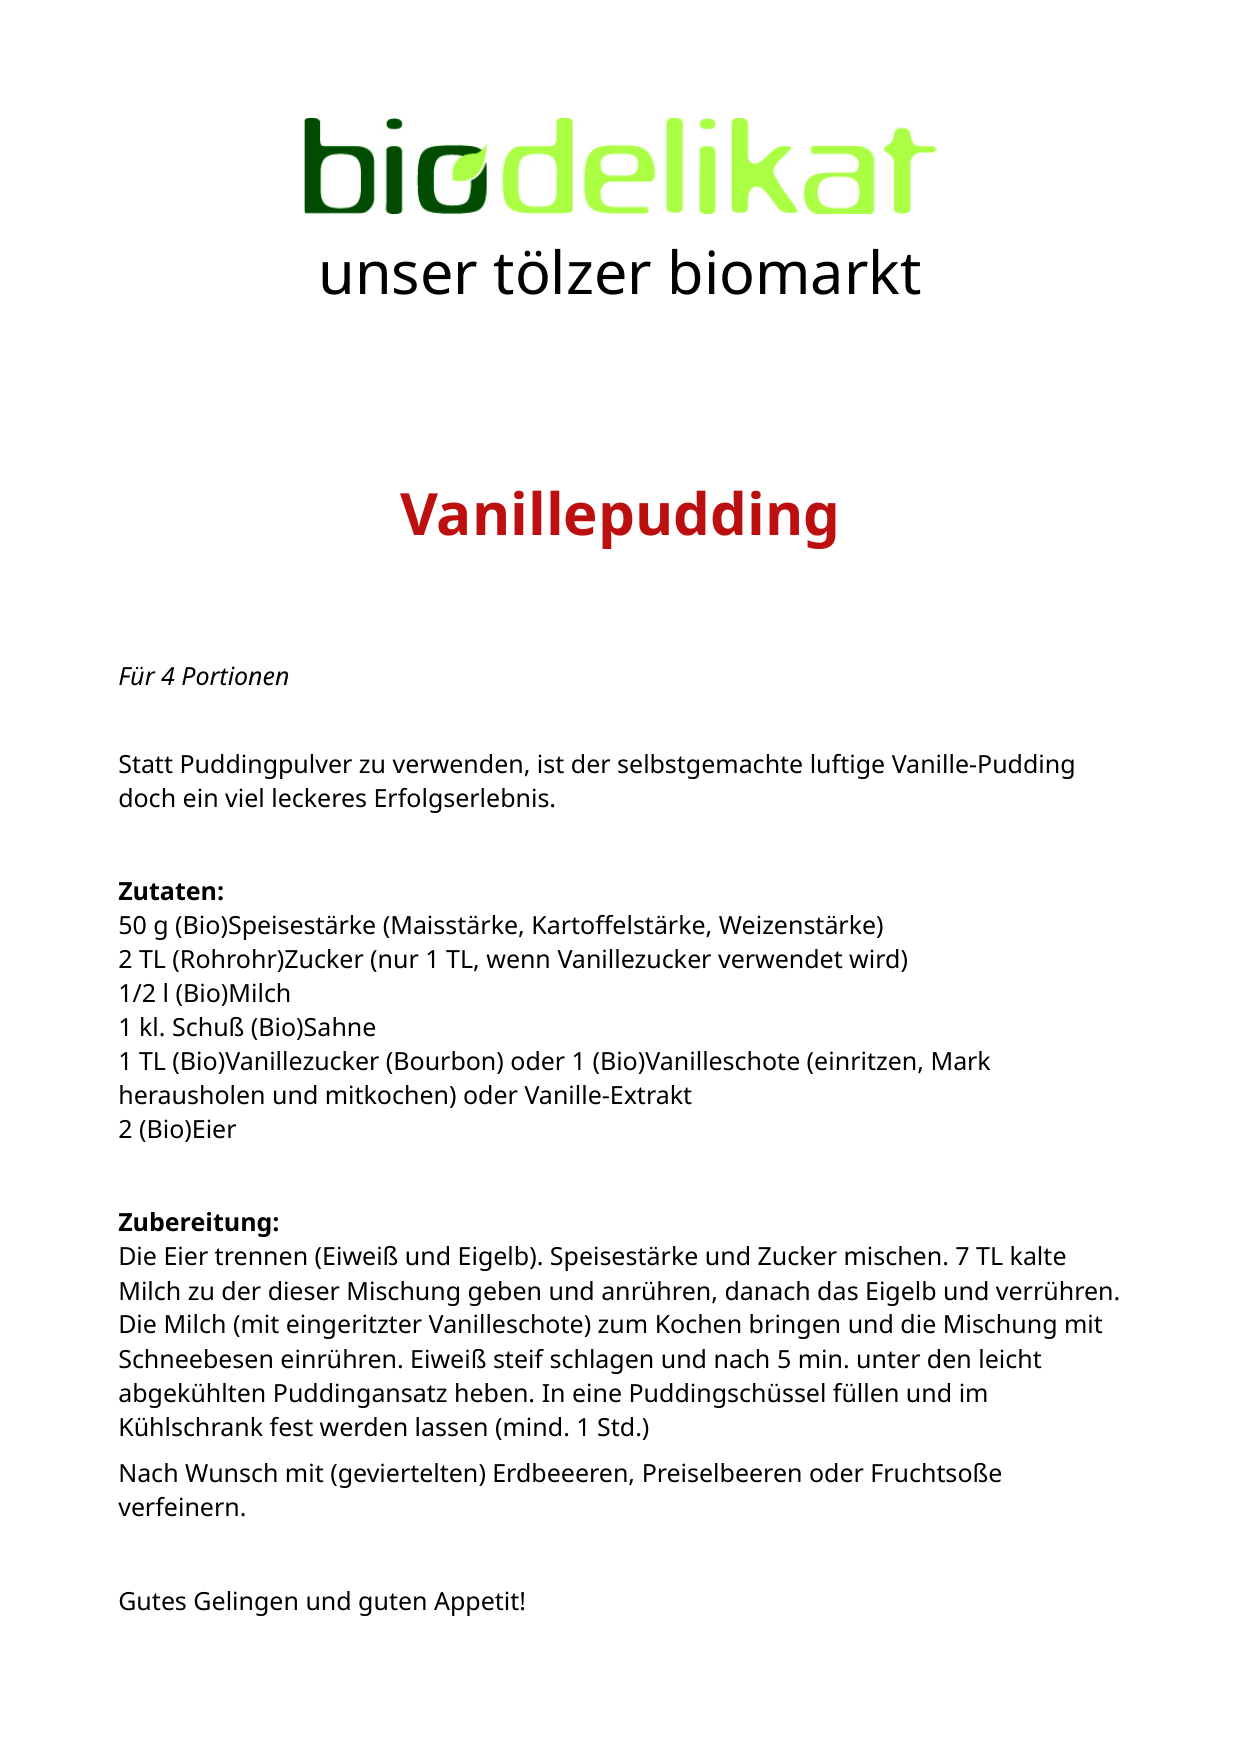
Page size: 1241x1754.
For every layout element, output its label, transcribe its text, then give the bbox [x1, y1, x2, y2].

text Nach Wunsch mit (geviertelten) Erdbeeeren, Preiselbeeren oder Fruchtsoße verfeinern. [118, 1456, 1122, 1524]
picture [304, 118, 936, 214]
text Zubereitung: Die Eier trennen (Eiweiß und Eigelb). Speisestärke und Zucker mischen. 7 TL kalte Milch zu der dieser Mischung geben und anrühren, danach das Eigelb und verrühren. Die Milch (mit eingeritzter Vanilleschote) zum Kochen bringen und die Mischung mit Schneebesen einrühren. Eiweiß steif schlagen und nach 5 min. unter den leicht abgekühlten Puddingansatz heben. In eine Puddingschüssel füllen und im Kühlschrank fest werden lassen (mind. 1 Std.) [118, 1205, 1122, 1443]
text Zutaten: 50 g (Bio)Speisestärke (Maisstärke, Kartoffelstärke, Weizenstärke) 2 TL (Rohrohr)Zucker (nur 1 TL, wenn Vanillezucker verwendet wird) 1/2 l (Bio)Milch 1 kl. Schuß (Bio)Sahne 1 TL (Bio)Vanillezucker (Bourbon) oder 1 (Bio)Vanilleschote (einritzen, Mark herausholen und mitkochen) oder Vanille-Extrakt 2 (Bio)Eier [118, 873, 1122, 1146]
text Vanillepudding [118, 473, 1122, 553]
text Gutes Gelingen und guten Appetit! [118, 1583, 1122, 1617]
text Für 4 Portionen [118, 658, 1122, 692]
text Statt Puddingpulver zu verwenden, ist der selbstgemachte luftige Vanille-Pudding doch ein viel leckeres Erfolgserlebnis. [118, 746, 1122, 814]
text unser tölzer biomarkt [118, 231, 1122, 312]
